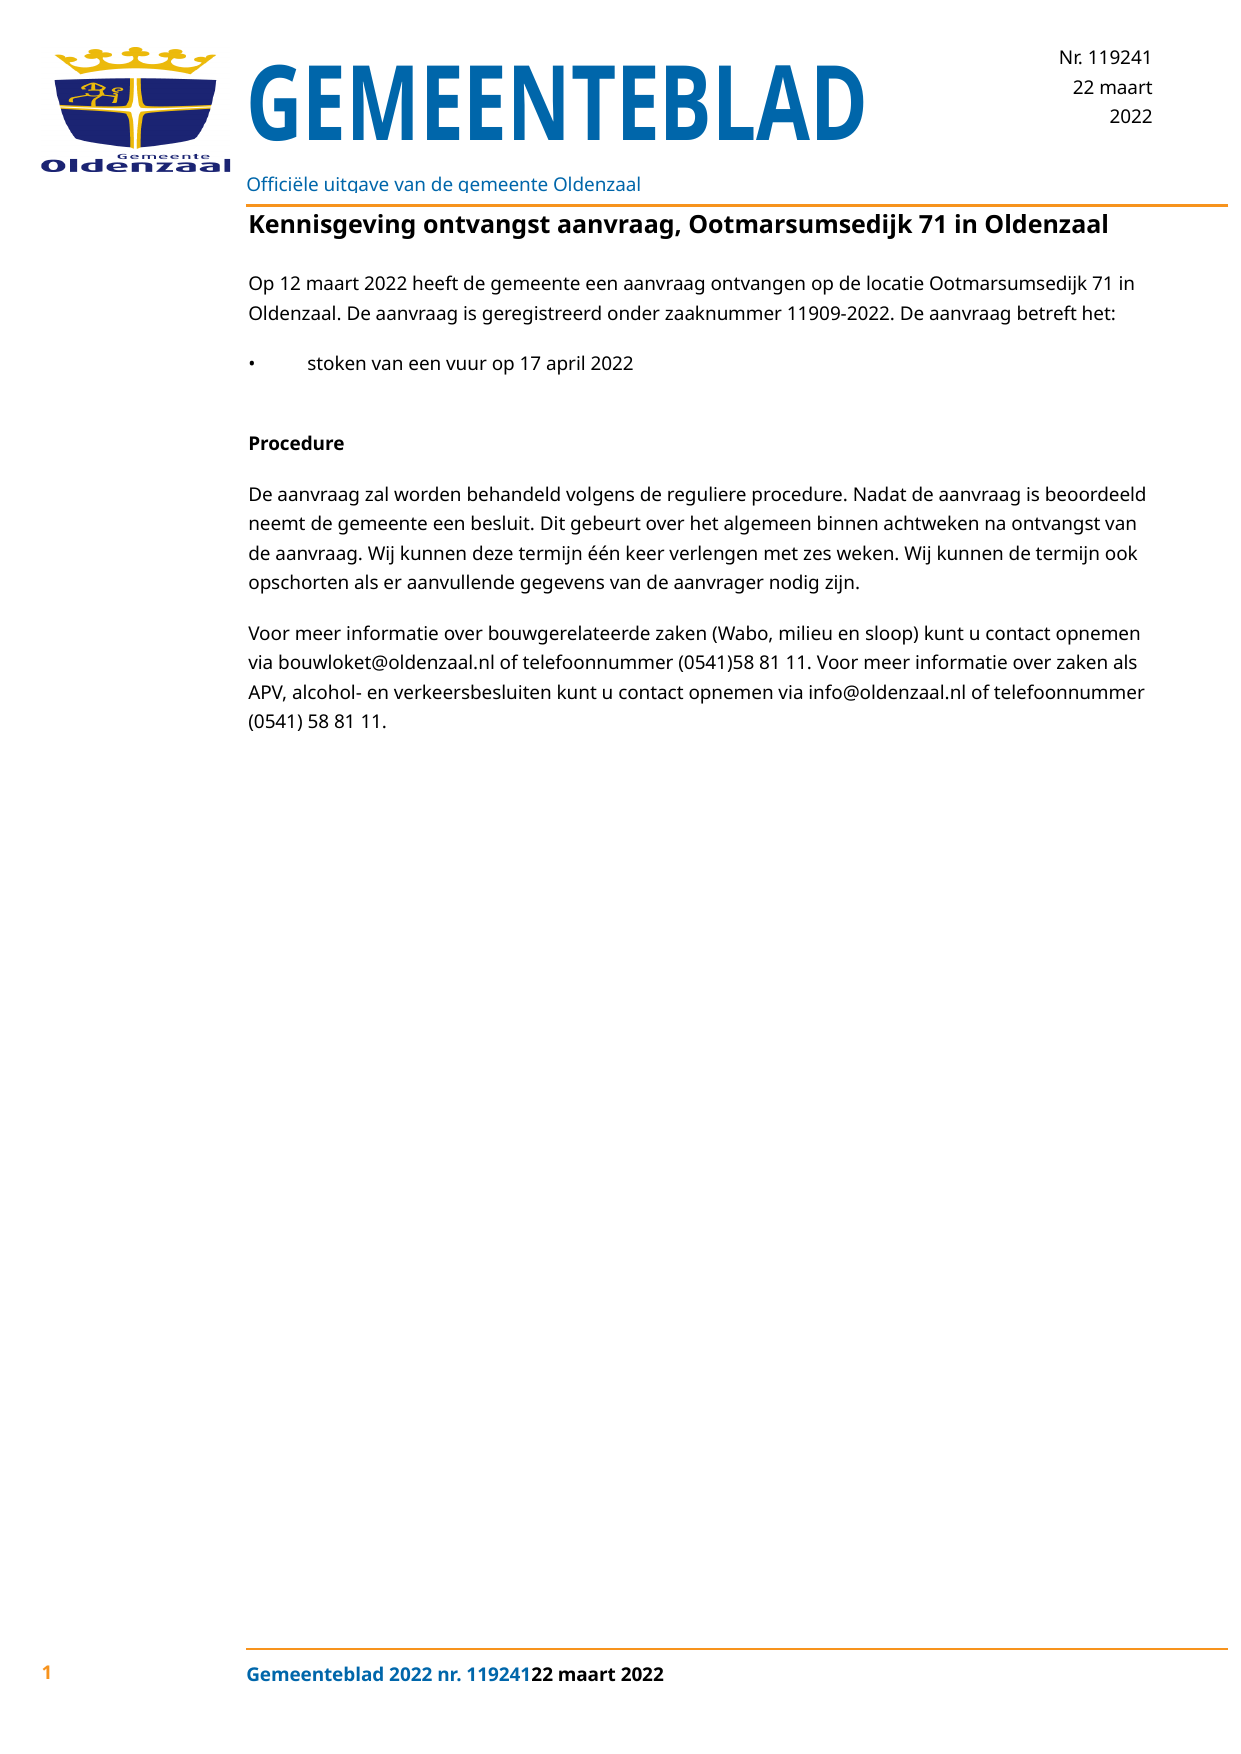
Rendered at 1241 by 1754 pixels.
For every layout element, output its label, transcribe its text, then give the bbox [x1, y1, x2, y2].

picture [41, 47, 231, 172]
text Procedure [248, 430, 1152, 456]
text De aanvraag zal worden behandeld volgens de reguliere procedure. Nadat de aanvraag is beoordeeld neemt de gemeente een besluit. Dit gebeurt over het algemeen binnen achtweken na ontvangst van de aanvraag. Wij kunnen deze termijn één keer verlengen met zes weken. Wij kunnen de termijn ook opschorten als er aanvullende gegevens van de aanvrager nodig zijn. [248, 481, 1152, 595]
text Op 12 maart 2022 heeft de gemeente een aanvraag ontvangen op de locatie Ootmarsumsedijk 71 in Oldenzaal. De aanvraag is geregistreerd onder zaaknummer 11909-2022. De aanvraag betreft het: [248, 270, 1152, 326]
text Voor meer informatie over bouwgerelateerde zaken (Wabo, milieu en sloop) kunt u contact opnemen via bouwloket@oldenzaal.nl of telefoonnummer (0541)58 81 11. Voor meer informatie over zaken als APV, alcohol- en verkeersbesluiten kunt u contact opnemen via info@oldenzaal.nl of telefoonnummer (0541) 58 81 11. [248, 620, 1152, 734]
list stoken van een vuur op 17 april 2022 [248, 350, 1152, 376]
text Kennisgeving ontvangst aanvraag, Ootmarsumsedijk 71 in Oldenzaal [248, 207, 1152, 241]
